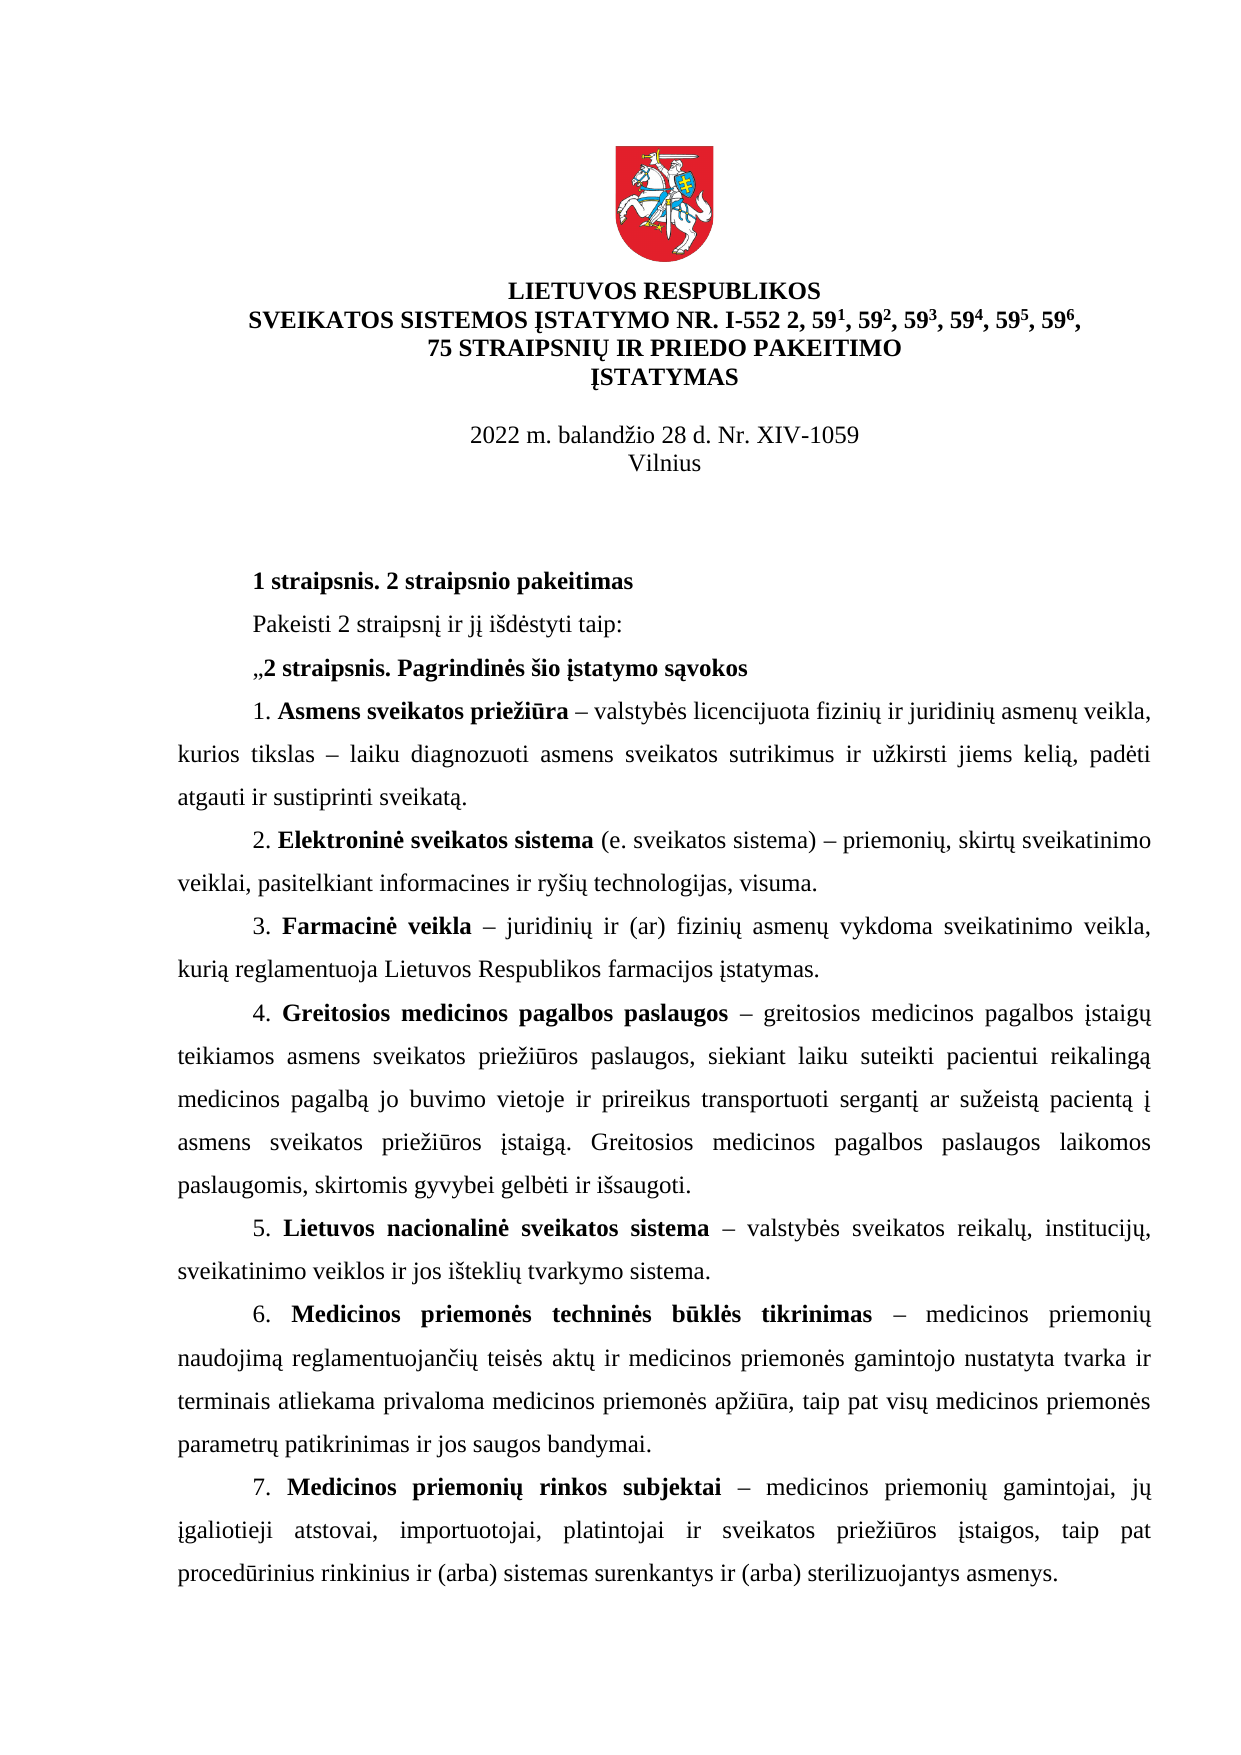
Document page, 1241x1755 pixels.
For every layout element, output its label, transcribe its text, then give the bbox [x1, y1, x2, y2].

text Vilnius [177, 448, 1152, 477]
text 1 straipsnis. 2 straipsnio pakeitimas [177, 566, 1152, 595]
text 3. Farmacinė veikla – juridinių ir (ar) fizinių asmenų vykdoma sveikatinimo veikla, kurią reglamentuoja Lietuvos Respublikos farmacijos įstatymas. [177, 911, 1152, 983]
text Pakeisti 2 straipsnį ir jį išdėstyti taip: [177, 609, 1152, 638]
text 5. Lietuvos nacionalinė sveikatos sistema – valstybės sveikatos reikalų, institucijų, sveikatinimo veiklos ir jos išteklių tvarkymo sistema. [177, 1213, 1152, 1285]
text „2 straipsnis. Pagrindinės šio įstatymo sąvokos [177, 653, 1152, 681]
text LIETUVOS RESPUBLIKOS [177, 276, 1152, 305]
text 1. Asmens sveikatos priežiūra – valstybės licencijuota fizinių ir juridinių asmenų veikla, kurios tikslas – laiku diagnozuoti asmens sveikatos sutrikimus ir užkirsti jiems kelią, padėti atgauti ir sustiprinti sveikatą. [177, 696, 1152, 811]
text 7. Medicinos priemonių rinkos subjektai – medicinos priemonių gamintojai, jų įgaliotieji atstovai, importuotojai, platintojai ir sveikatos priežiūros įstaigos, taip pat procedūrinius rinkinius ir (arba) sistemas surenkantys ir (arba) sterilizuojantys asmenys. [177, 1472, 1152, 1587]
text 2022 m. balandžio 28 d. Nr. XIV-1059 [177, 420, 1152, 448]
text 2. Elektroninė sveikatos sistema (e. sveikatos sistema) – priemonių, skirtų sveikatinimo veiklai, pasitelkiant informacines ir ryšių technologijas, visuma. [177, 825, 1152, 897]
text 4. Greitosios medicinos pagalbos paslaugos – greitosios medicinos pagalbos įstaigų teikiamos asmens sveikatos priežiūros paslaugos, siekiant laiku suteikti pacientui reikalingą medicinos pagalbą jo buvimo vietoje ir prireikus transportuoti sergantį ar sužeistą pacientą į asmens sveikatos priežiūros įstaigą. Greitosios medicinos pagalbos paslaugos laikomos paslaugomis, skirtomis gyvybei gelbėti ir išsaugoti. [177, 998, 1152, 1199]
text SVEIKATOS SISTEMOS ĮSTATYMO NR. I-552 2, 591, 592, 593, 594, 595, 596, 75 STRAIPSNIŲ IR PRIEDO PAKEITIMO [177, 305, 1152, 362]
text ĮSTATYMAS [177, 362, 1152, 391]
text 6. Medicinos priemonės techninės būklės tikrinimas – medicinos priemonių naudojimą reglamentuojančių teisės aktų ir medicinos priemonės gamintojo nustatyta tvarka ir terminais atliekama privaloma medicinos priemonės apžiūra, taip pat visų medicinos priemonės parametrų patikrinimas ir jos saugos bandymai. [177, 1299, 1152, 1458]
